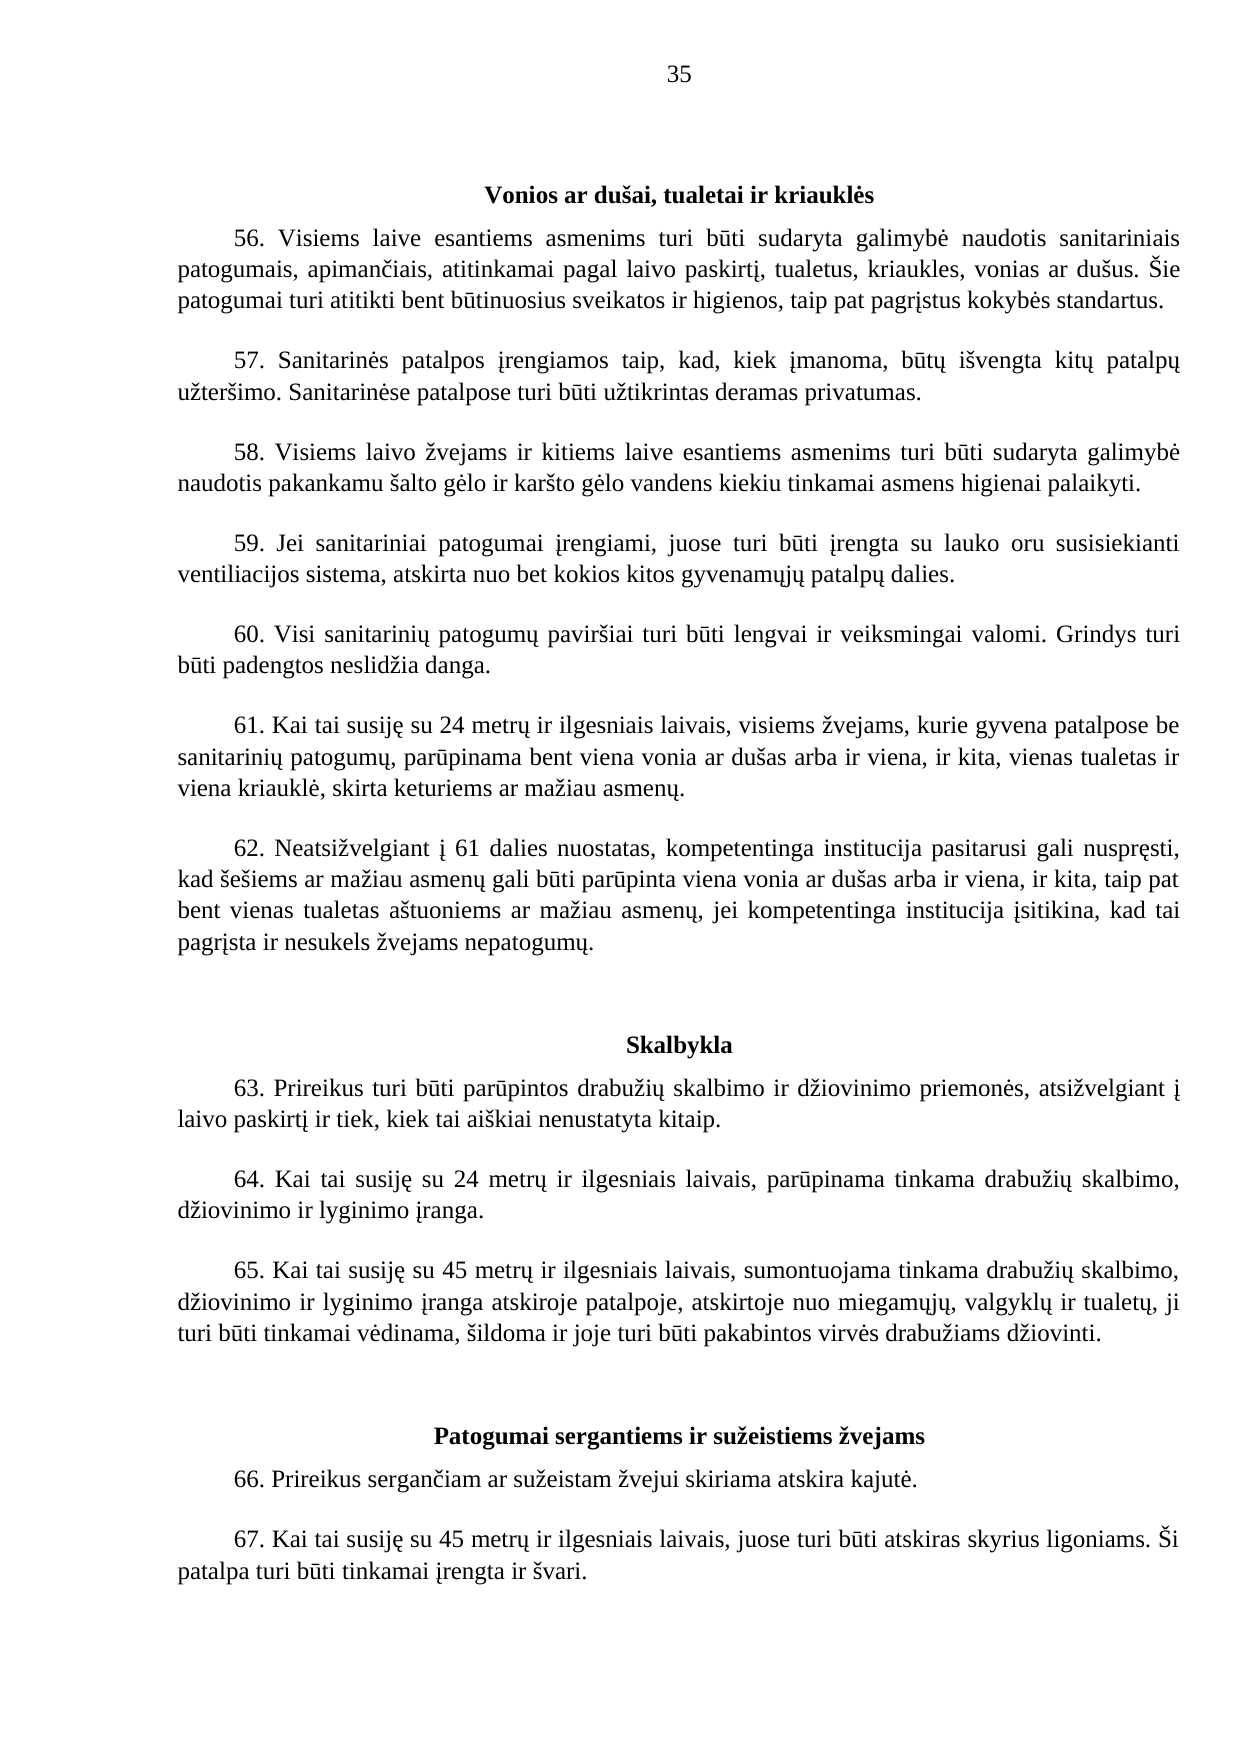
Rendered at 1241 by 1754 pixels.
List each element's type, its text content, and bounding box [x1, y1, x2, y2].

text 58. Visiems laivo žvejams ir kitiems laive esantiems asmenims turi būti sudaryta galimybė naudotis pakankamu šalto gėlo ir karšto gėlo vandens kiekiu tinkamai asmens higienai palaikyti. [177, 434, 1181, 497]
text 56. Visiems laive esantiems asmenims turi būti sudaryta galimybė naudotis sanitariniais patogumais, apimančiais, atitinkamai pagal laivo paskirtį, tualetus, kriaukles, vonias ar dušus. Šie patogumai turi atitikti bent būtinuosius sveikatos ir higienos, taip pat pagrįstus kokybės standartus. [177, 220, 1181, 314]
text 59. Jei sanitariniai patogumai įrengiami, juose turi būti įrengta su lauko oru susisiekianti ventiliacijos sistema, atskirta nuo bet kokios kitos gyvenamųjų patalpų dalies. [177, 525, 1181, 588]
text Vonios ar dušai, tualetai ir kriauklės [177, 177, 1181, 208]
text 64. Kai tai susiję su 24 metrų ir ilgesniais laivais, parūpinama tinkama drabužių skalbimo, džiovinimo ir lyginimo įranga. [177, 1162, 1181, 1224]
text 60. Visi sanitarinių patogumų paviršiai turi būti lengvai ir veiksmingai valomi. Grindys turi būti padengtos neslidžia danga. [177, 617, 1181, 679]
text Skalbykla [177, 1027, 1181, 1059]
text 63. Prireikus turi būti parūpintos drabužių skalbimo ir džiovinimo priemonės, atsižvelgiant į laivo paskirtį ir tiek, kiek tai aiškiai nenustatyta kitaip. [177, 1071, 1181, 1133]
text 57. Sanitarinės patalpos įrengiamos taip, kad, kiek įmanoma, būtų išvengta kitų patalpų užteršimo. Sanitarinėse patalpose turi būti užtikrintas deramas privatumas. [177, 343, 1181, 405]
text 65. Kai tai susiję su 45 metrų ir ilgesniais laivais, sumontuojama tinkama drabužių skalbimo, džiovinimo ir lyginimo įranga atskiroje patalpoje, atskirtoje nuo miegamųjų, valgyklų ir tualetų, ji turi būti tinkamai vėdinama, šildoma ir joje turi būti pakabintos virvės drabužiams džiovinti. [177, 1253, 1181, 1347]
text 67. Kai tai susiję su 45 metrų ir ilgesniais laivais, juose turi būti atskiras skyrius ligoniams. Ši patalpa turi būti tinkamai įrengta ir švari. [177, 1522, 1181, 1584]
text Patogumai sergantiems ir sužeistiems žvejams [177, 1419, 1181, 1450]
text 62. Neatsižvelgiant į 61 dalies nuostatas, kompetentinga institucija pasitarusi gali nuspręsti, kad šešiems ar mažiau asmenų gali būti parūpinta viena vonia ar dušas arba ir viena, ir kita, taip pat bent vienas tualetas aštuoniems ar mažiau asmenų, jei kompetentinga institucija įsitikina, kad tai pagrįsta ir nesukels žvejams nepatogumų. [177, 830, 1181, 955]
text 61. Kai tai susiję su 24 metrų ir ilgesniais laivais, visiems žvejams, kurie gyvena patalpose be sanitarinių patogumų, parūpinama bent viena vonia ar dušas arba ir viena, ir kita, vienas tualetas ir viena kriauklė, skirta keturiems ar mažiau asmenų. [177, 708, 1181, 802]
text 66. Prireikus sergančiam ar sužeistam žvejui skiriama atskira kajutė. [177, 1462, 1181, 1493]
